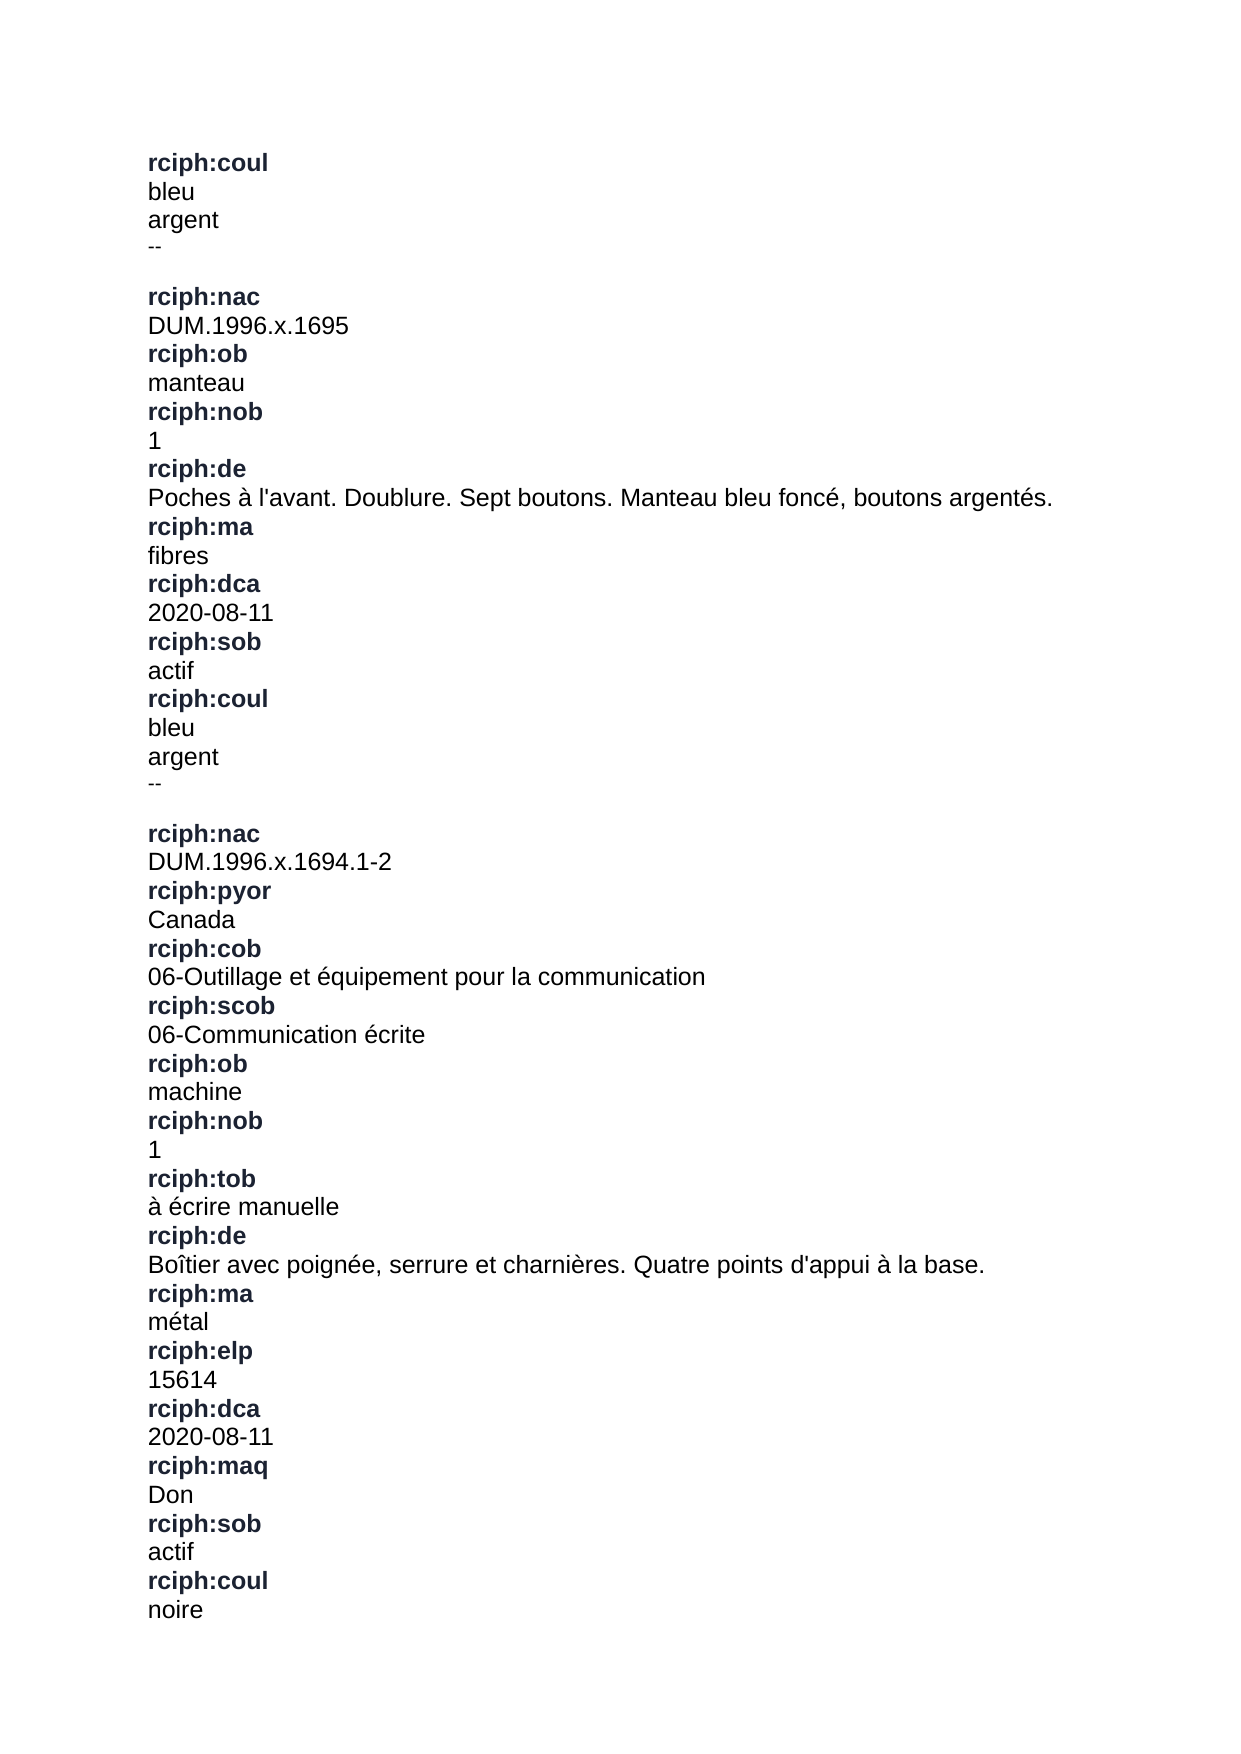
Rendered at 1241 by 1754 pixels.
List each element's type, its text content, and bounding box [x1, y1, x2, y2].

text rciph:dca [148, 569, 1092, 598]
text rciph:elp [148, 1336, 1092, 1365]
text rciph:coul [148, 1566, 1092, 1595]
text rciph:nac [148, 282, 1092, 311]
text rciph:ob [148, 339, 1092, 368]
text rciph:ma [148, 1278, 1092, 1307]
text DUM.1996.x.1694.1-2 [148, 847, 1092, 876]
text métal [148, 1307, 1092, 1336]
text Poches à l'avant. Doublure. Sept boutons. Manteau bleu foncé, boutons argentés. [148, 483, 1092, 512]
text fibres [148, 541, 1092, 569]
text argent [148, 205, 1092, 234]
text 06-Communication écrite [148, 1020, 1092, 1048]
text rciph:maq [148, 1451, 1092, 1480]
text à écrire manuelle [148, 1192, 1092, 1221]
text actif [148, 656, 1092, 684]
text rciph:sob [148, 1508, 1092, 1537]
text Canada [148, 905, 1092, 933]
text -- [148, 771, 1092, 794]
text 2020-08-11 [148, 1422, 1092, 1451]
text rciph:nac [148, 818, 1092, 847]
text rciph:ma [148, 512, 1092, 541]
text rciph:tob [148, 1163, 1092, 1192]
text bleu [148, 713, 1092, 742]
text rciph:nob [148, 397, 1092, 426]
text rciph:scob [148, 991, 1092, 1020]
text actif [148, 1537, 1092, 1566]
text -- [148, 234, 1092, 258]
text rciph:de [148, 454, 1092, 483]
text bleu [148, 176, 1092, 205]
text argent [148, 742, 1092, 771]
text rciph:de [148, 1221, 1092, 1250]
text 15614 [148, 1365, 1092, 1393]
text Boîtier avec poignée, serrure et charnières. Quatre points d'appui à la base. [148, 1250, 1092, 1278]
text manteau [148, 368, 1092, 397]
text 1 [148, 426, 1092, 454]
text rciph:cob [148, 933, 1092, 962]
text rciph:coul [148, 684, 1092, 713]
text rciph:sob [148, 627, 1092, 656]
text rciph:nob [148, 1106, 1092, 1135]
text 1 [148, 1135, 1092, 1163]
text rciph:coul [148, 148, 1092, 176]
text noire [148, 1595, 1092, 1623]
text 2020-08-11 [148, 598, 1092, 627]
text 06-Outillage et équipement pour la communication [148, 962, 1092, 991]
text rciph:ob [148, 1048, 1092, 1077]
text rciph:pyor [148, 876, 1092, 905]
text DUM.1996.x.1695 [148, 311, 1092, 339]
text rciph:dca [148, 1393, 1092, 1422]
text machine [148, 1077, 1092, 1106]
text Don [148, 1480, 1092, 1508]
